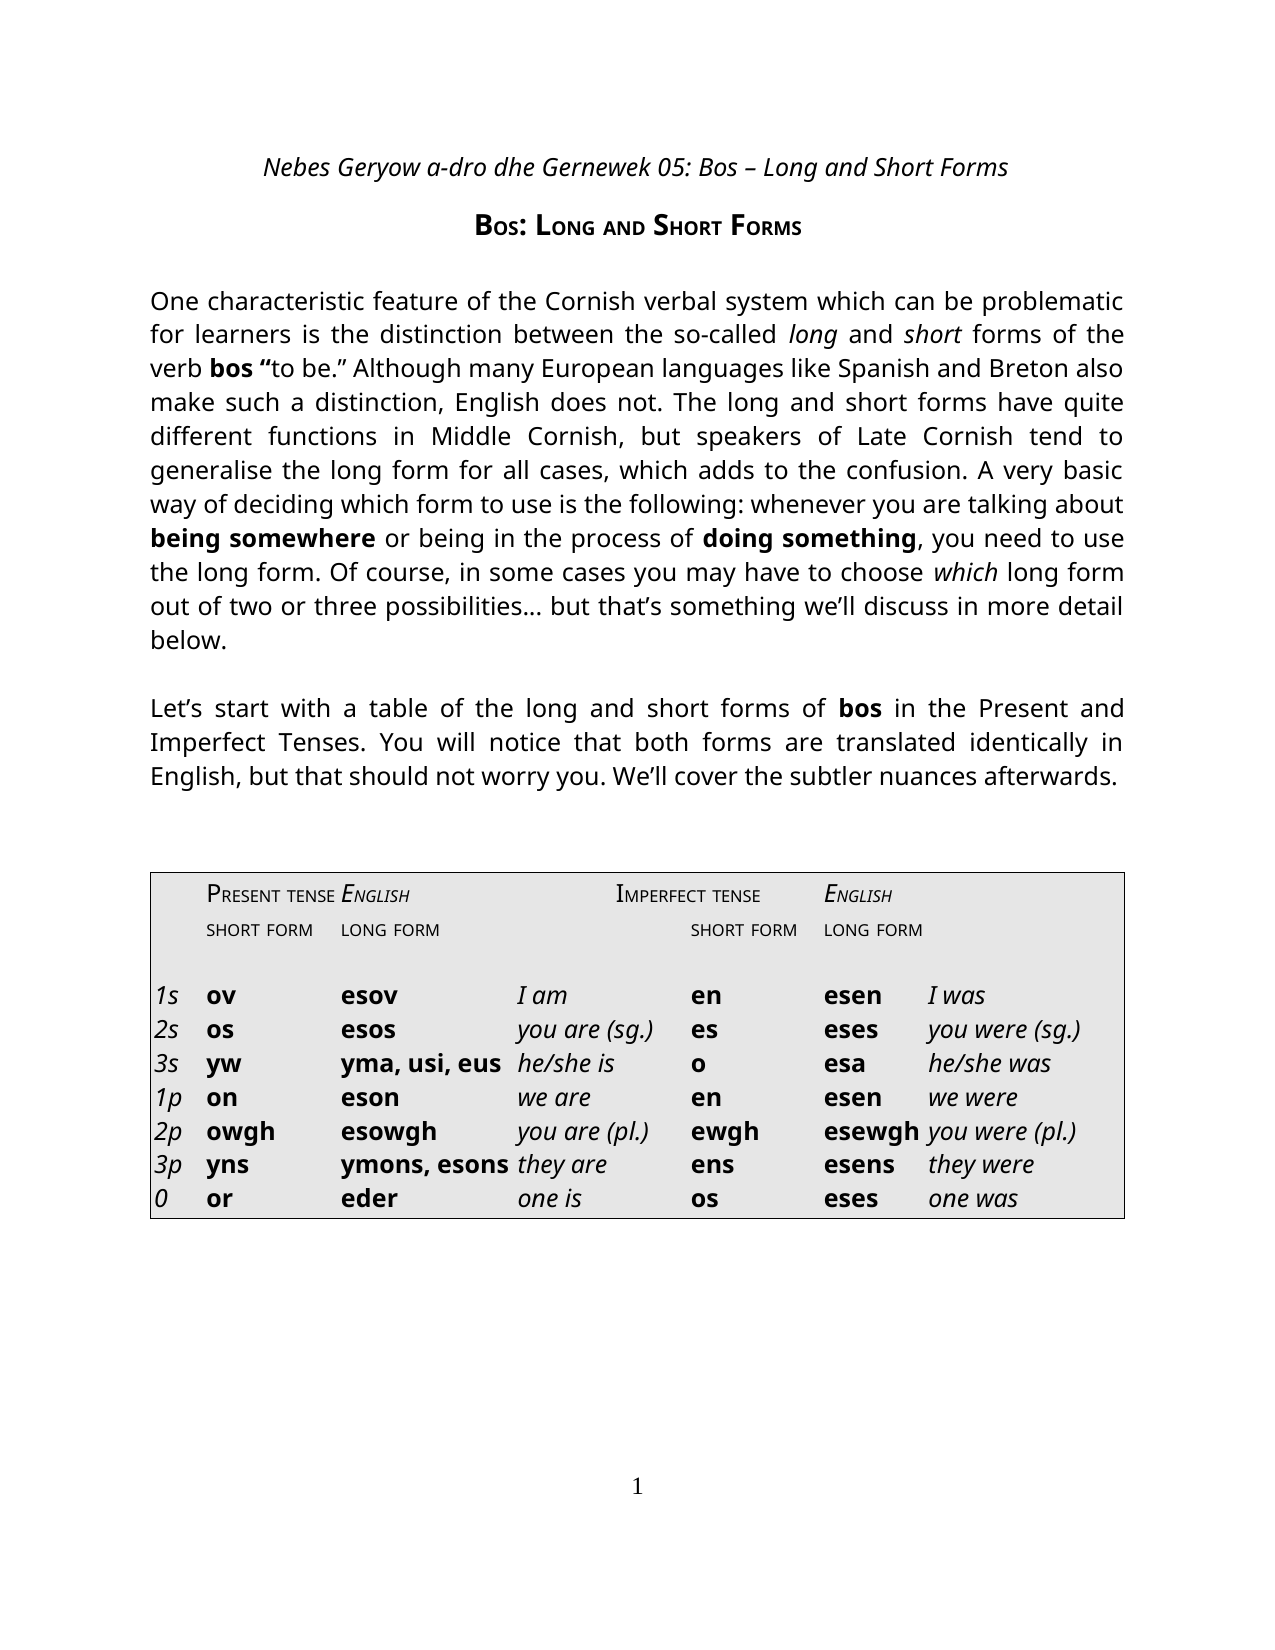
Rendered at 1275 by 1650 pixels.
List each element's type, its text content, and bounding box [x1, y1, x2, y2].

text 3s yw yma, usi, eus he/she is o esa he/she was [151, 1042, 1124, 1076]
text 1s ov esov I am en esen I was [151, 974, 1124, 1008]
text Bos: Long and Short Forms [150, 204, 1125, 244]
text One characteristic feature of the Cornish verbal system which can be problematic for learners is the distinction between the so-called long and short forms of the verb bos “to be.” Although many European languages like Spanish and Breton also make such a distinction, English does not. The long and short forms have quite different functions in Middle Cornish, but speakers of Late Cornish tend to generalise the long form for all cases, which adds to the confusion. A very basic way of deciding which form to use is the following: whenever you are talking about being somewhere or being in the process of doing something, you need to use the long form. Of course, in some cases you may have to choose which long form out of two or three possibilities... but that’s something we’ll discuss in more detail below. [150, 283, 1125, 657]
text 3p yns ymons, esons they are ens esens they were [151, 1143, 1124, 1177]
text Present tense English Imperfect tense English [151, 873, 1124, 906]
text Let’s start with a table of the long and short forms of bos in the Present and Imperfect Tenses. You will notice that both forms are translated identically in English, but that should not worry you. We’ll cover the subtler nuances afterwards. [150, 691, 1125, 793]
text 1p on eson we are en esen we were [151, 1076, 1124, 1109]
text short form long form short form long form [151, 906, 1124, 940]
text 0 or eder one is os eses one was [151, 1177, 1124, 1218]
text 2p owgh esowgh you are (pl.) ewgh esewgh you were (pl.) [151, 1109, 1124, 1143]
text 2s os esos you are (sg.) es eses you were (sg.) [151, 1008, 1124, 1042]
